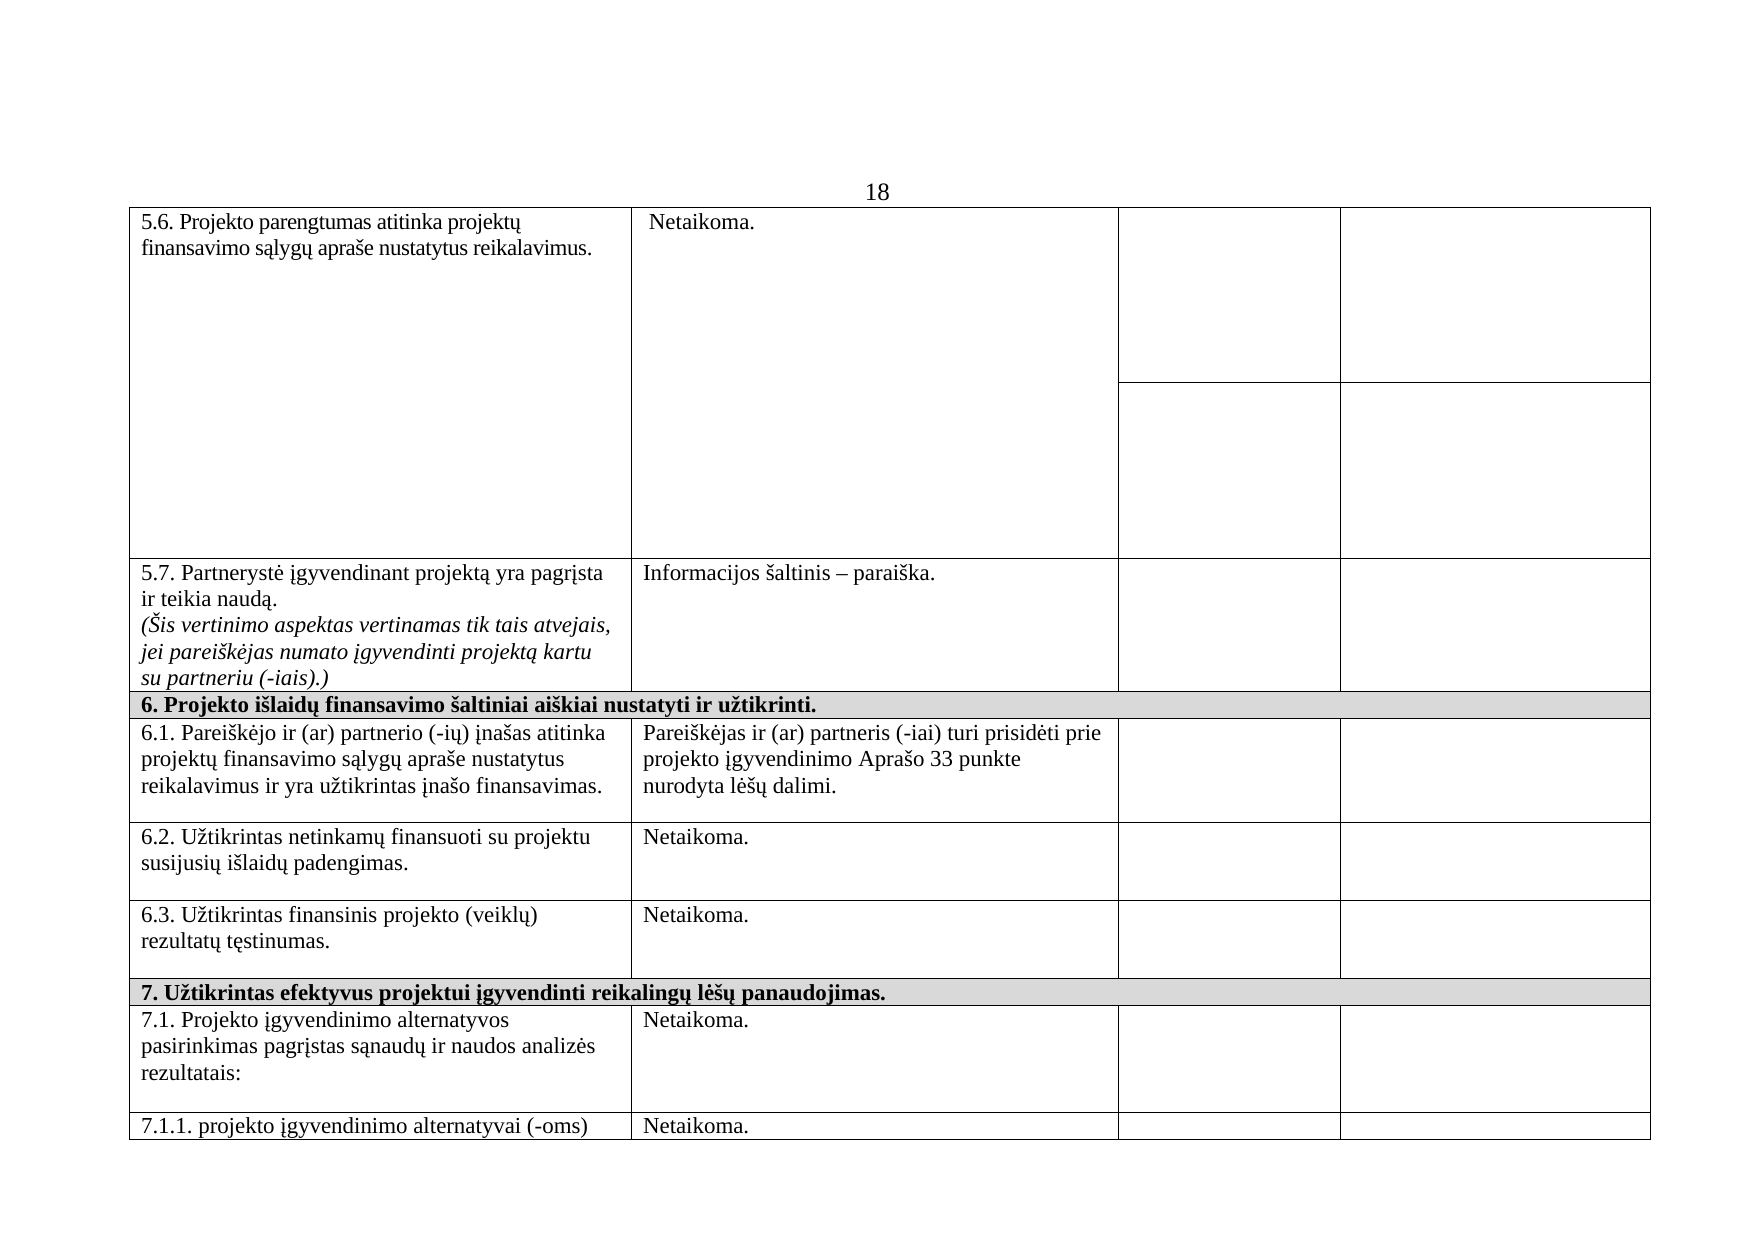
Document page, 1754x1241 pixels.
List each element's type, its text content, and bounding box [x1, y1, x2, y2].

table_cell Netaikoma. [632, 1006, 1118, 1112]
table_cell [1119, 208, 1340, 382]
table_cell [1341, 823, 1650, 900]
table_cell [1119, 559, 1340, 691]
table_cell [1341, 901, 1650, 978]
table_cell [1119, 383, 1340, 558]
table_cell [1119, 1006, 1340, 1112]
table_cell 5.6. Projekto parengtumas atitinka projektų finansavimo sąlygų apraše nustatytus reikalavimus. [130, 208, 631, 558]
table_cell [1119, 1113, 1340, 1139]
table_cell Netaikoma. [632, 208, 1118, 558]
table_cell [1341, 383, 1650, 558]
table_cell [1341, 1113, 1650, 1139]
table_cell 6.3. Užtikrintas finansinis projekto (veiklų) rezultatų tęstinumas. [130, 901, 631, 978]
table_cell [1341, 719, 1650, 822]
table_cell Netaikoma. [632, 901, 1118, 978]
table_cell 7.1.1. projekto įgyvendinimo alternatyvai (-oms) [130, 1113, 631, 1139]
table_cell [1341, 559, 1650, 691]
table_cell 6.1. Pareiškėjo ir (ar) partnerio (-ių) įnašas atitinka projektų finansavimo sąlygų apraše nustatytus reikalavimus ir yra užtikrintas įnašo finansavimas. [130, 719, 631, 822]
table_cell 6. Projekto išlaidų finansavimo šaltiniai aiškiai nustatyti ir užtikrinti. [130, 692, 1650, 718]
table_cell 7. Užtikrintas efektyvus projektui įgyvendinti reikalingų lėšų panaudojimas. [130, 979, 1650, 1005]
table_cell Pareiškėjas ir (ar) partneris (-iai) turi prisidėti prie projekto įgyvendinimo Aprašo 33 punkte nurodyta lėšų dalimi. [632, 719, 1118, 822]
table_cell 5.7. Partnerystė įgyvendinant projektą yra pagrįsta ir teikia naudą. (Šis vertinimo aspektas vertinamas tik tais atvejais, jei pareiškėjas numato įgyvendinti projektą kartu su partneriu (-iais).) [130, 559, 631, 691]
table_cell 7.1. Projekto įgyvendinimo alternatyvos pasirinkimas pagrįstas sąnaudų ir naudos analizės rezultatais: [130, 1006, 631, 1112]
table_cell Informacijos šaltinis – paraiška. [632, 559, 1118, 691]
table_cell [1119, 719, 1340, 822]
table_cell [1341, 1006, 1650, 1112]
table_cell 6.2. Užtikrintas netinkamų finansuoti su projektu susijusių išlaidų padengimas. [130, 823, 631, 900]
table_cell [1119, 823, 1340, 900]
table_cell [1119, 901, 1340, 978]
table_cell [1341, 208, 1650, 382]
table_cell Netaikoma. [632, 1113, 1118, 1139]
table_cell Netaikoma. [632, 823, 1118, 900]
